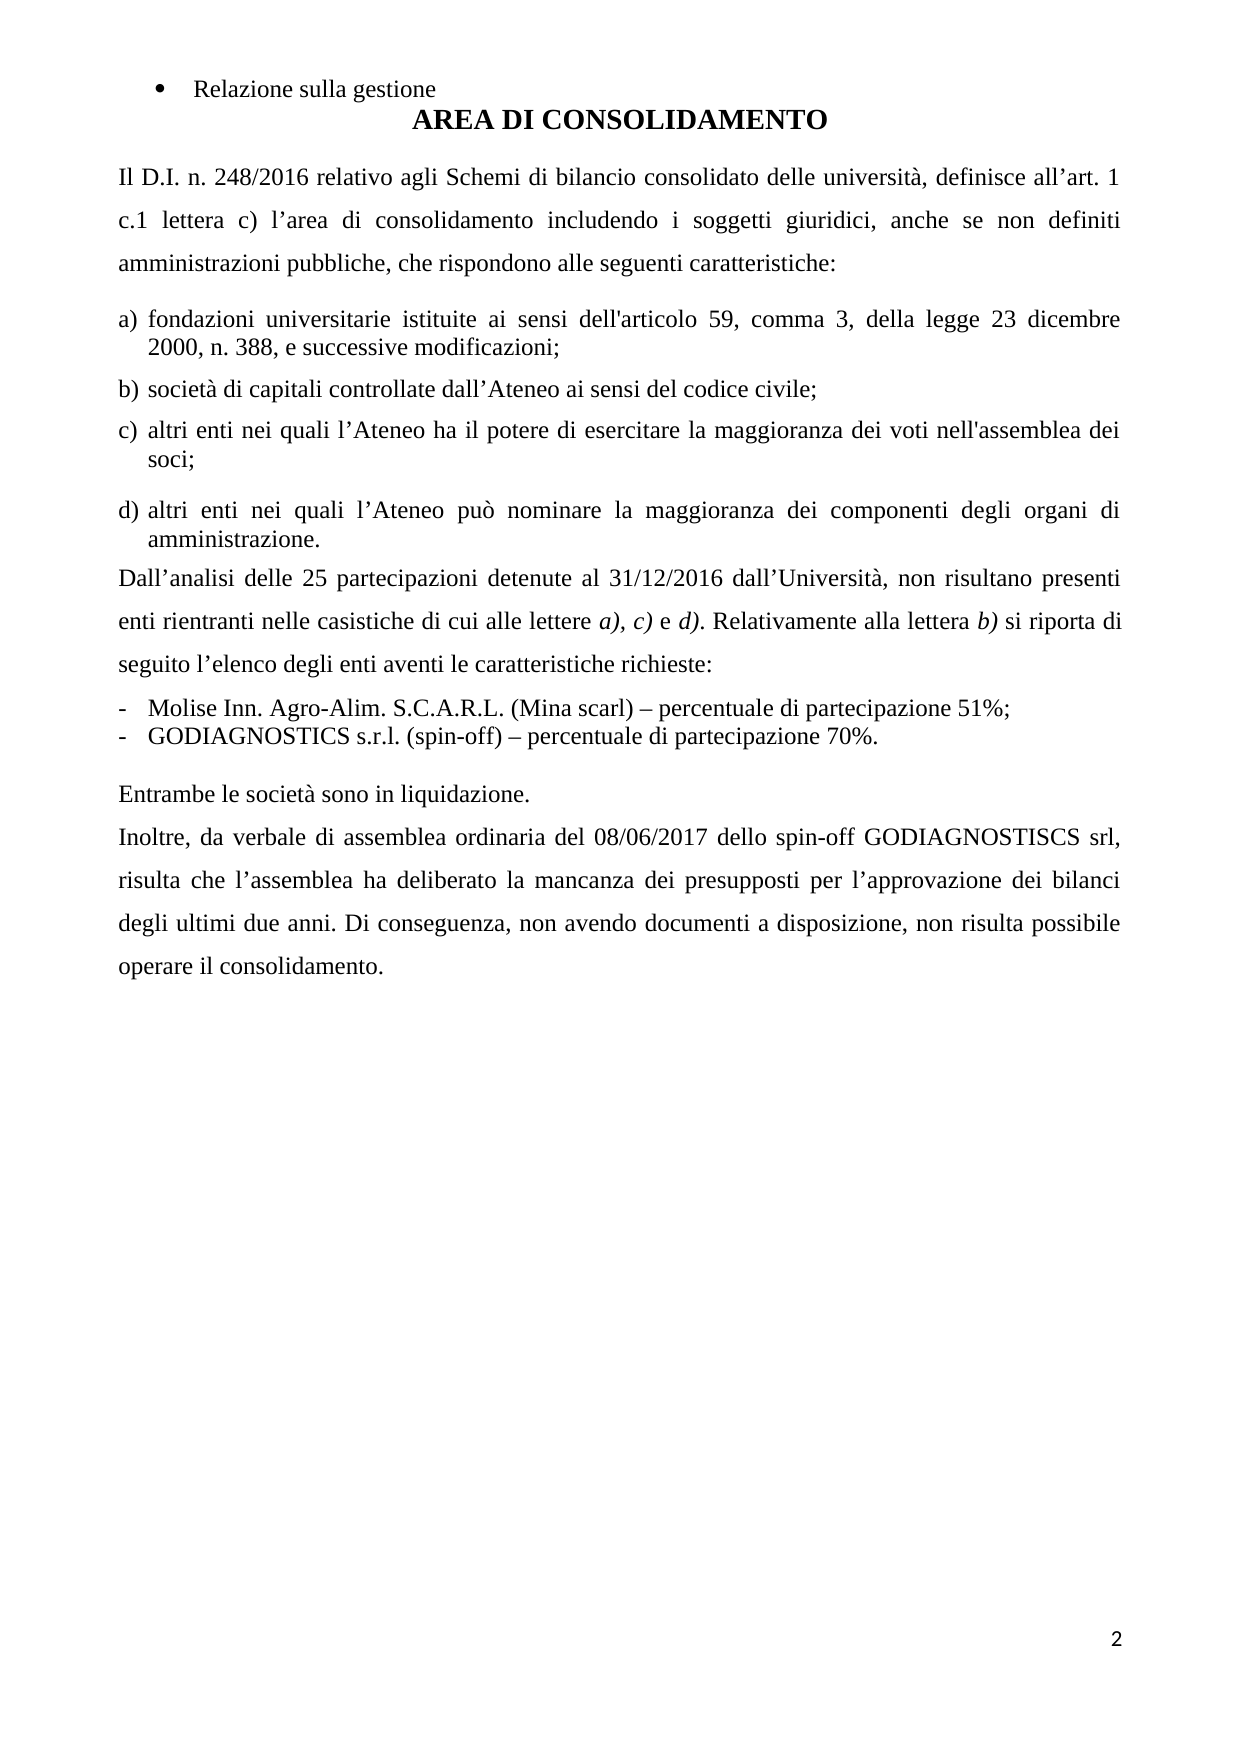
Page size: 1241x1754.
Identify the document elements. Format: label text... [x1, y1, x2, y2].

text Dall’analisi delle 25 partecipazioni detenute al 31/12/2016 dall’Università, non risultano presenti enti rientranti nelle casistiche di cui alle lettere a), c) e d). Relativamente alla lettera b) si riporta di seguito l’elenco degli enti aventi le caratteristiche richieste: [118, 563, 1122, 678]
text Inoltre, da verbale di assemblea ordinaria del 08/06/2017 dello spin-off GODIAGNOSTISCS srl, risulta che l’assemblea ha deliberato la mancanza dei presupposti per l’approvazione dei bilanci degli ultimi due anni. Di conseguenza, non avendo documenti a disposizione, non risulta possibile operare il consolidamento. [118, 822, 1122, 980]
text Entrambe le società sono in liquidazione. [118, 779, 1122, 808]
list società di capitali controllate dall’Ateneo ai sensi del codice civile; [118, 374, 1122, 402]
list Relazione sulla gestione [156, 74, 1122, 102]
list altri enti nei quali l’Ateneo può nominare la maggioranza dei componenti degli organi di amministrazione. [118, 495, 1122, 553]
list Molise Inn. Agro-Alim. S.C.A.R.L. (Mina scarl) – percentuale di partecipazione 51%; [118, 693, 1122, 721]
list altri enti nei quali l’Ateneo ha il potere di esercitare la maggioranza dei voti nell'assemblea dei soci; [118, 415, 1122, 472]
list GODIAGNOSTICS s.r.l. (spin-off) – percentuale di partecipazione 70%. [118, 721, 1122, 750]
text Il D.I. n. 248/2016 relativo agli Schemi di bilancio consolidato delle università, definisce all’art. 1 c.1 lettera c) l’area di consolidamento includendo i soggetti giuridici, anche se non definiti amministrazioni pubbliche, che rispondono alle seguenti caratteristiche: [118, 162, 1122, 277]
text AREA DI CONSOLIDAMENTO [118, 102, 1122, 136]
list fondazioni universitarie istituite ai sensi dell'articolo 59, comma 3, della legge 23 dicembre 2000, n. 388, e successive modificazioni; [118, 304, 1122, 361]
